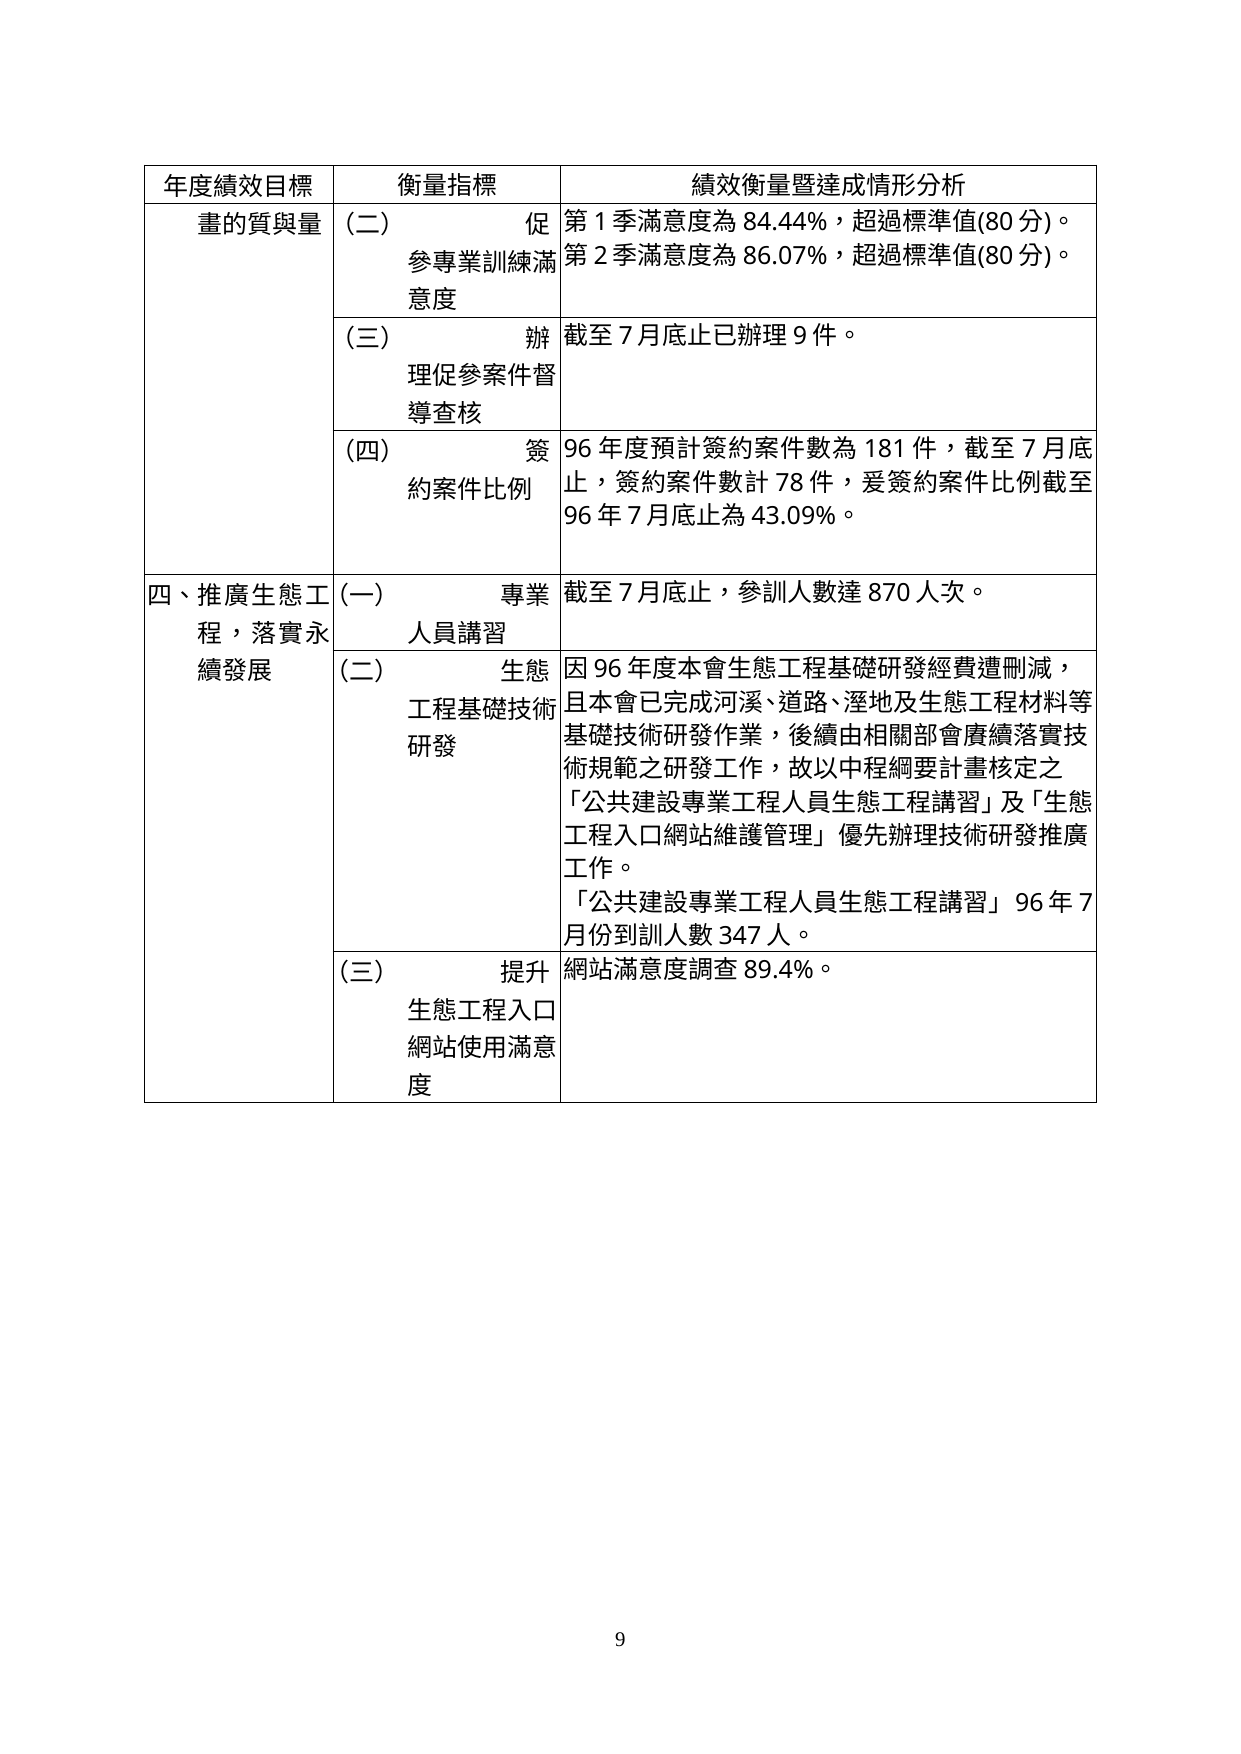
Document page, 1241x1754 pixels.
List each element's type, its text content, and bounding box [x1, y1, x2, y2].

table_header 績效衡量暨達成情形分析 [561, 166, 1096, 203]
table_cell 第1季滿意度為84.44%，超過標準值(80分)。 第2季滿意度為86.07%，超過標準值(80分)。 [561, 204, 1096, 317]
table_cell 截至7月底止，參訓人數達870人次。 [561, 575, 1096, 650]
table_cell 96年度預計簽約案件數為181件，截至7月底止，簽約案件數計78件，爰簽約案件比例截至96年7月底止為43.09%。 [561, 431, 1096, 574]
table_header 衡量指標 [334, 166, 560, 203]
table_cell 因96年度本會生態工程基礎研發經費遭刪減，且本會已完成河溪、道路、溼地及生態工程材料等基礎技術研發作業，後續由相關部會賡續落實技術規範之研發工作，故以中程綱要計畫核定之「公共建設專業工程人員生態工程講習」及「生態工程入口網站維護管理」優先辦理技術研發推廣工作。 「公共建設專業工程人員生態工程講習」96年7月份到訓人數347人。 [561, 651, 1096, 951]
table_cell 畫的質與量 [145, 204, 333, 574]
table_cell 專業人員講習 [334, 575, 560, 650]
table_cell 生態工程基礎技術研發 [334, 651, 560, 951]
table_header 年度績效目標 [145, 166, 333, 203]
table_cell 網站滿意度調查89.4%。 [561, 952, 1096, 1102]
table_cell 截至7月底止已辦理9件。 [561, 318, 1096, 430]
table_cell 促參專業訓練滿意度 [334, 204, 560, 317]
table_cell 簽約案件比例 [334, 431, 560, 574]
table_cell 推廣生態工程，落實永續發展 [145, 575, 333, 1102]
table_cell 辦理促參案件督導查核 [334, 318, 560, 430]
table_cell 提升生態工程入口網站使用滿意度 [334, 952, 560, 1102]
